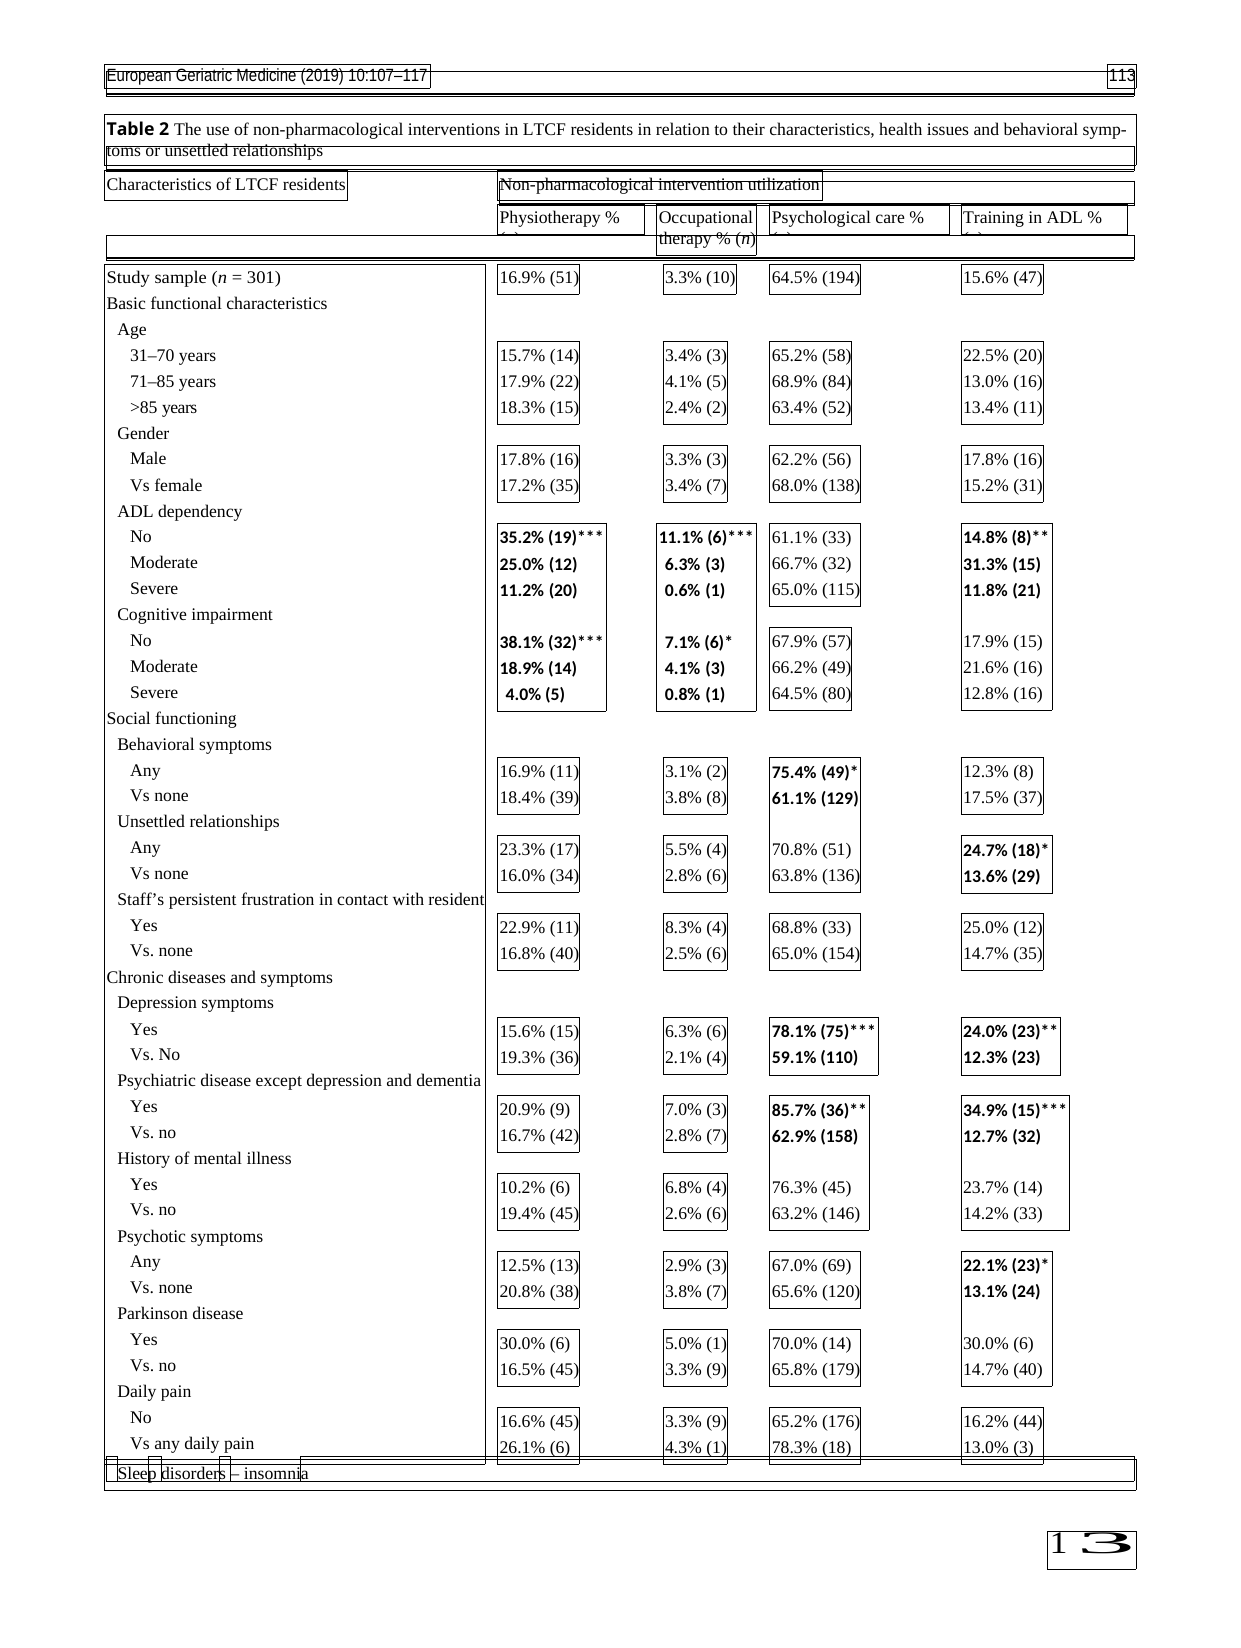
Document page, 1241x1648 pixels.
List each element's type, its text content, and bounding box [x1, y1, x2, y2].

text 61.1% (129) [772, 787, 860, 808]
text 68.8% (33) [772, 917, 860, 937]
text 25.0% (12) [963, 917, 1043, 937]
text Occupational therapy % (n) [658, 207, 756, 235]
text 4.1% (5) [665, 371, 727, 391]
text 17.5% (37) [963, 787, 1043, 807]
text Sleep disorders – insomnia [151, 1463, 1136, 1483]
text Table 2 The use of non-pharmacological interventions in LTCF residents in relation to their characteristics, health issues and behavioral symp- toms or unsettled relationships [106, 116, 1136, 161]
text 70.8% (51) [772, 839, 860, 859]
text 64.5% (80) [772, 683, 851, 703]
text 59.1% (110) [772, 1047, 878, 1068]
text 4.0% (5) [505, 683, 606, 704]
text 34.9% (15)*** [963, 1099, 1069, 1120]
text 31–70 years [130, 345, 485, 365]
text 12.7% (32) [963, 1125, 1069, 1146]
text 18.3% (15) [499, 397, 579, 417]
text 25.0% (12) [499, 553, 606, 574]
text 26.1% (6) [499, 1437, 579, 1456]
text 13.1% (24) [963, 1281, 1052, 1302]
text 15.7% (14) [499, 345, 579, 365]
text 65.0% (154) [772, 943, 860, 963]
text Occupational therapy % (n) [697, 236, 756, 248]
text 16.5% (45) [499, 1359, 579, 1379]
text Basic functional characteristics Age [106, 293, 329, 339]
text Vs. no [130, 1122, 485, 1142]
text 65.0% (115) [772, 579, 860, 599]
text 2.6% (6) [665, 1203, 727, 1223]
text 15.2% (31) [963, 475, 1043, 495]
text 61.1% (33) [772, 527, 860, 547]
text 14.2% (33) [963, 1203, 1069, 1223]
text Psychological care % (n) [772, 207, 949, 234]
text 19.3% (36) [499, 1047, 579, 1067]
text Yes Vs. No [130, 1018, 181, 1064]
text 67.9% (57) [772, 631, 851, 651]
text 4.1% (3) [664, 657, 756, 678]
text Moderate Severe [130, 656, 200, 702]
text 17.8% (16) [963, 449, 1043, 469]
text 76.3% (45) [772, 1177, 869, 1197]
text 38.1% (32)*** [499, 631, 606, 652]
text 75.4% (49)* [772, 761, 860, 782]
text Non-pharmacological intervention utilization [539, 182, 822, 194]
text 63.2% (146) [772, 1203, 869, 1223]
text 6.8% (4) [665, 1177, 727, 1197]
text 16.7% (42) [499, 1125, 579, 1145]
text European Geriatric Medicine (2019) 10:107–117 [106, 65, 430, 71]
text 68.9% (84) [772, 371, 851, 391]
text 2.8% (6) [665, 865, 727, 885]
text Study sample (n = 301) [106, 267, 485, 287]
text 2.9% (3) [665, 1255, 727, 1275]
text 11.8% (21) [963, 579, 1052, 600]
text 23.3% (17) [499, 839, 579, 859]
text 14.7% (40) [963, 1359, 1052, 1379]
text 78.3% (18) [772, 1437, 860, 1456]
text 10.2% (6) [499, 1177, 579, 1197]
text 11.2% (20) [499, 579, 606, 600]
text 3.8% (8) [665, 787, 727, 807]
text 35.2% (19)*** [499, 527, 606, 548]
text Non-pharmacological intervention utilization [499, 173, 822, 181]
text 3.3% (10) [665, 267, 736, 287]
text 20.8% (38) [499, 1281, 579, 1301]
text 2.1% (4) [665, 1047, 727, 1067]
text 30.0% (6) [963, 1333, 1052, 1353]
text Vs none [130, 863, 485, 883]
text 5.0% (1) [665, 1333, 727, 1353]
text 13.4% (11) [963, 397, 1043, 417]
text 63.4% (52) [772, 397, 851, 417]
text Cognitive impairment No [117, 604, 275, 650]
text Characteristics of LTCF residents [106, 173, 347, 194]
text Sleep disorders – insomnia [231, 1463, 300, 1481]
text 67.0% (69) [772, 1255, 860, 1275]
text 20.9% (9) [499, 1099, 579, 1119]
text 4.3% (1) [665, 1437, 727, 1456]
text 3.3% (9) [665, 1359, 727, 1379]
text 3.3% (9) [665, 1411, 727, 1431]
text European Geriatric Medicine (2019) 10:107–117 [107, 72, 430, 86]
text 24.0% (23)** [963, 1021, 1060, 1042]
text Social functioning Behavioral symptoms [106, 708, 294, 754]
text 6.3% (6) [665, 1021, 727, 1041]
text Moderate Severe [130, 552, 200, 598]
text 65.2% (176) [772, 1411, 860, 1431]
text 18.4% (39) [499, 787, 579, 807]
text 11.1% (6)*** [658, 527, 756, 548]
text ADL dependency No [117, 500, 244, 547]
text 17.9% (15) [963, 631, 1052, 652]
text 16.6% (45) [499, 1411, 579, 1431]
text 16.9% (51) [499, 267, 579, 287]
text 16.9% (11) [499, 761, 579, 781]
text 85.7% (36)** [772, 1099, 869, 1120]
text 65.2% (58) [772, 345, 851, 365]
text 23.7% (14) [963, 1177, 1069, 1197]
text 17.8% (16) [499, 449, 579, 469]
text 2.5% (6) [665, 943, 727, 963]
text Sleep disorders – insomnia [118, 1463, 148, 1481]
text 8.3% (4) [665, 917, 727, 937]
text 12.3% (8) [963, 761, 1043, 781]
text 70.0% (14) [772, 1333, 860, 1353]
text 6.3% (3) [664, 553, 756, 574]
text 12.3% (23) [963, 1047, 1060, 1068]
text Psychiatric disease except depression and dementia Yes [117, 1070, 485, 1116]
text Sleep disorders – insomnia [162, 1463, 219, 1481]
text 3.4% (7) [665, 475, 727, 495]
text 13.0% (3) [963, 1437, 1043, 1456]
text Male [130, 449, 485, 469]
text 2.4% (2) [665, 397, 727, 417]
text History of mental illness Yes [117, 1148, 294, 1194]
text 0.8% (1) [664, 683, 756, 704]
text Chronic diseases and symptoms Depression symptoms [106, 966, 335, 1013]
text Staff’s persistent frustration in contact with resident Yes [117, 889, 485, 935]
text 22.5% (20) [963, 345, 1043, 365]
text Unsettled relationships Any [117, 811, 294, 857]
text Vs any daily pain [130, 1433, 485, 1453]
text 3.1% (2) [665, 761, 727, 781]
text 31.3% (15) [963, 553, 1052, 574]
text 3.3% (3) [665, 449, 727, 469]
text Any [130, 760, 485, 780]
text 15.6% (47) [963, 267, 1043, 287]
text Vs none [130, 785, 485, 805]
text 14.7% (35) [963, 943, 1043, 963]
text 19.4% (45) [499, 1203, 579, 1223]
text 64.5% (194) [772, 267, 860, 287]
text 2.8% (7) [665, 1125, 727, 1145]
text 62.9% (158) [772, 1125, 869, 1146]
text 22.1% (23)* [963, 1254, 1052, 1276]
text Vs female [130, 474, 485, 495]
text 12.5% (13) [499, 1255, 579, 1275]
text 1 3 [1049, 1532, 1136, 1559]
text 16.2% (44) [963, 1411, 1043, 1431]
text 65.8% (179) [772, 1359, 860, 1379]
text 16.0% (34) [499, 865, 579, 885]
text 17.9% (22) [499, 371, 579, 391]
text >85 years Gender [117, 397, 244, 443]
text 71–85 years [130, 371, 485, 391]
text 14.8% (8)** [963, 527, 1052, 548]
text Physiotherapy % (n) [499, 207, 644, 234]
text 3.4% (3) [665, 345, 727, 365]
text 66.2% (49) [772, 657, 851, 677]
text 24.7% (18)* [963, 839, 1052, 860]
text 12.8% (16) [963, 683, 1052, 703]
text Training in ADL % (n) [963, 207, 1127, 234]
text 5.5% (4) [665, 839, 727, 859]
text 0.6% (1) [664, 579, 756, 600]
text 65.6% (120) [772, 1281, 860, 1301]
text 3.8% (7) [665, 1281, 727, 1301]
text 62.2% (56) [772, 449, 860, 469]
text 21.6% (16) [963, 657, 1052, 677]
text Vs. no [130, 1199, 485, 1220]
text Vs. none Parkinson disease [117, 1277, 245, 1323]
text Yes Vs. no [130, 1329, 178, 1375]
text 66.7% (32) [772, 553, 860, 573]
text 30.0% (6) [499, 1333, 579, 1353]
text 15.6% (15) [499, 1021, 579, 1041]
text 78.1% (75)*** [772, 1021, 878, 1042]
text 68.0% (138) [772, 475, 860, 495]
text 22.9% (11) [499, 917, 579, 937]
text Daily pain No [117, 1381, 200, 1427]
text 113 [1109, 65, 1136, 86]
text 7.1% (6)* [664, 631, 756, 652]
text 16.8% (40) [499, 943, 579, 963]
text 7.0% (3) [665, 1099, 727, 1119]
text 13.0% (16) [963, 371, 1043, 391]
text 63.8% (136) [772, 865, 860, 886]
text 18.9% (14) [499, 657, 606, 678]
text 17.2% (35) [499, 475, 579, 495]
text Psychotic symptoms Any [117, 1225, 275, 1272]
text 13.6% (29) [963, 865, 1052, 886]
text Vs. none [130, 941, 485, 961]
